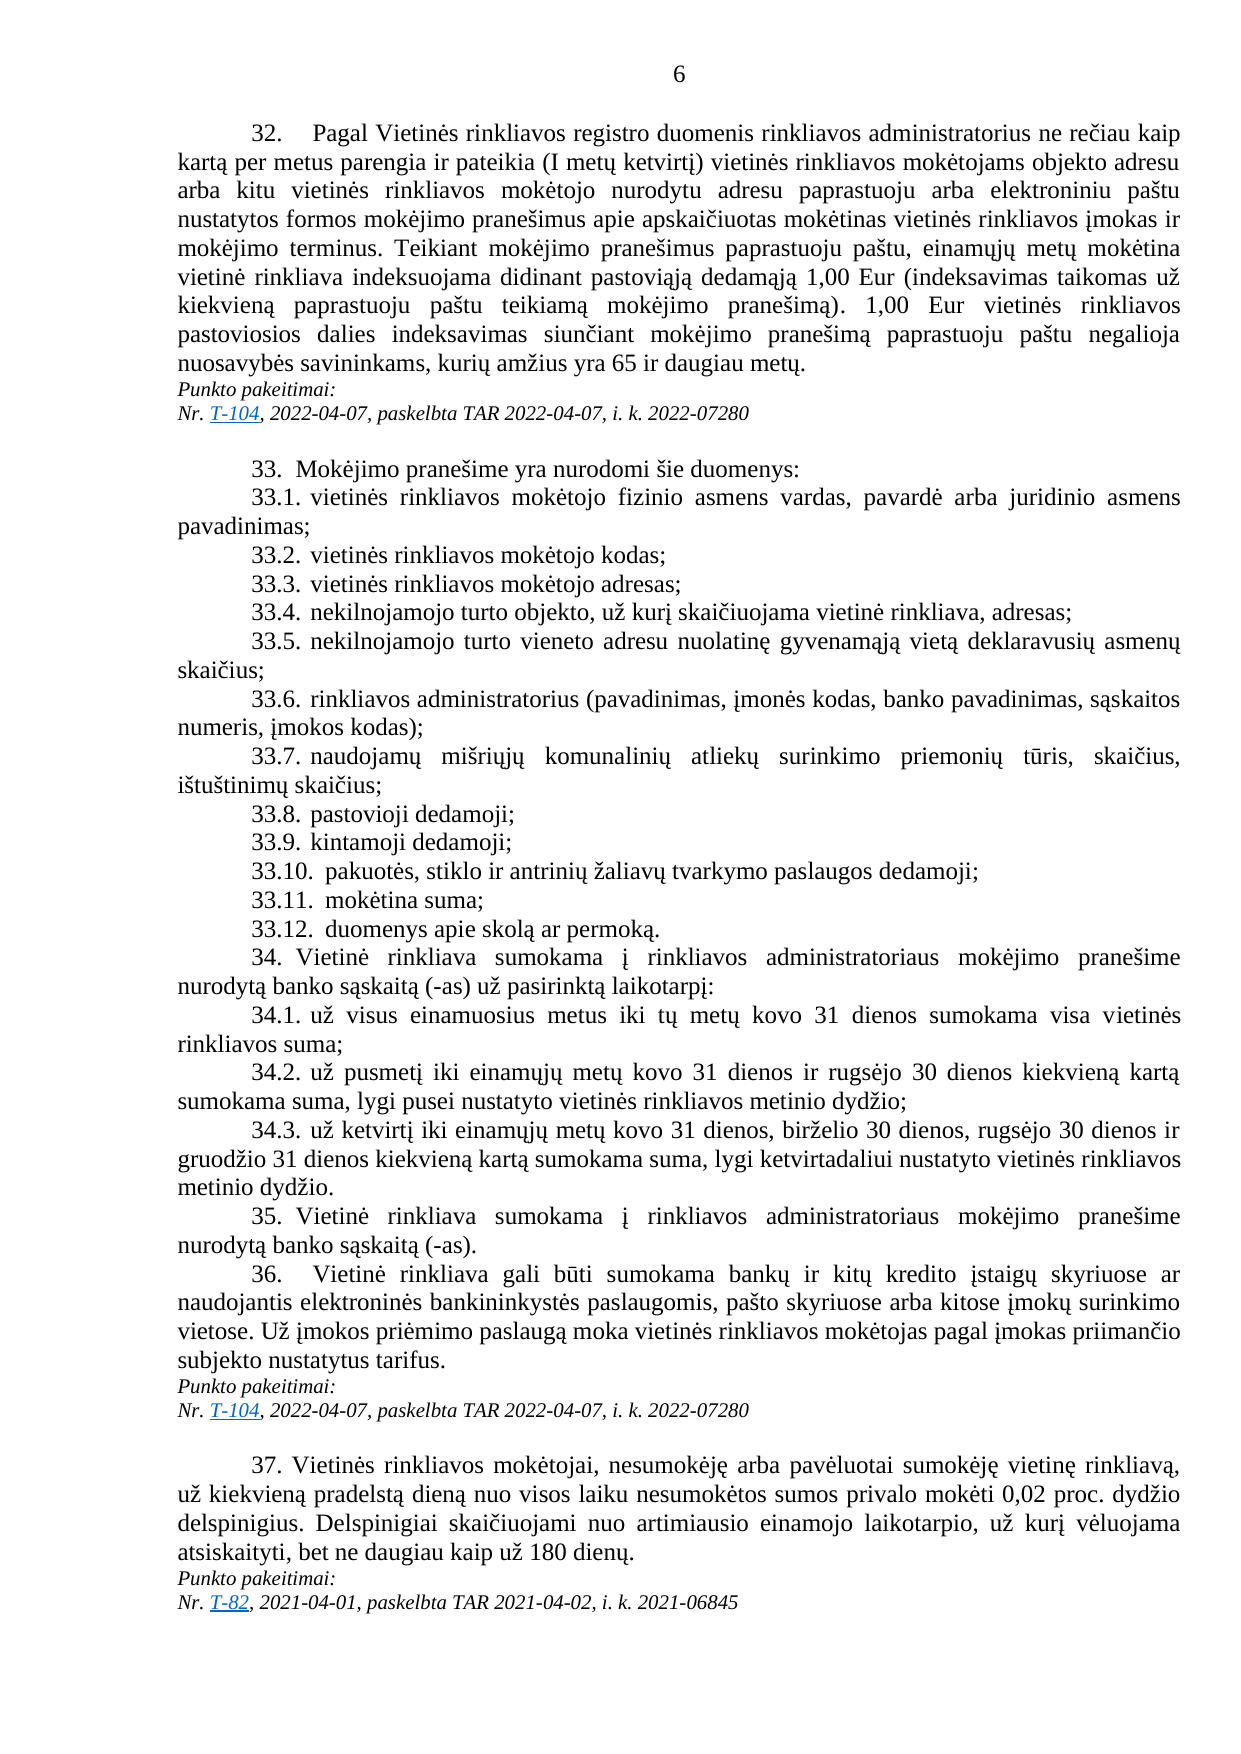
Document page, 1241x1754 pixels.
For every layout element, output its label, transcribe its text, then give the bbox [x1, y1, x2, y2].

text 33.11. mokėtina suma; [177, 885, 1181, 914]
text 33.12. duomenys apie skolą ar permoką. [177, 914, 1181, 942]
text Nr. T-104, 2022-04-07, paskelbta TAR 2022-04-07, i. k. 2022-07280 [177, 1398, 1181, 1422]
text 33.4. nekilnojamojo turto objekto, už kurį skaičiuojama vietinė rinkliava, adresas; [177, 597, 1181, 626]
text 34. Vietinė rinkliava sumokama į rinkliavos administratoriaus mokėjimo pranešime nurodytą banko sąskaitą (-as) už pasirinktą laikotarpį: [177, 942, 1181, 1000]
text 33.2. vietinės rinkliavos mokėtojo kodas; [177, 540, 1181, 569]
text Nr. T-82, 2021-04-01, paskelbta TAR 2021-04-02, i. k. 2021-06845 [177, 1590, 1181, 1614]
text 33.6. rinkliavos administratorius (pavadinimas, įmonės kodas, banko pavadinimas, sąskaitos numeris, įmokos kodas); [177, 684, 1181, 741]
text 33.8. pastovioji dedamoji; [177, 799, 1181, 827]
text 34.2. už pusmetį iki einamųjų metų kovo 31 dienos ir rugsėjo 30 dienos kiekvieną kartą sumokama suma, lygi pusei nustatyto vietinės rinkliavos metinio dydžio; [177, 1057, 1181, 1115]
text 34.1. už visus einamuosius metus iki tų metų kovo 31 dienos sumokama visa vietinės rinkliavos suma; [177, 1000, 1181, 1057]
text 33.1. vietinės rinkliavos mokėtojo fizinio asmens vardas, pavardė arba juridinio asmens pavadinimas; [177, 482, 1181, 540]
text Punkto pakeitimai: [177, 1566, 1181, 1590]
text Nr. T-104, 2022-04-07, paskelbta TAR 2022-04-07, i. k. 2022-07280 [177, 401, 1181, 425]
text 33.5. nekilnojamojo turto vieneto adresu nuolatinę gyvenamąją vietą deklaravusių asmenų skaičius; [177, 626, 1181, 684]
text 32. Pagal Vietinės rinkliavos registro duomenis rinkliavos administratorius ne rečiau kaip kartą per metus parengia ir pateikia (I metų ketvirtį) vietinės rinkliavos mokėtojams objekto adresu arba kitu vietinės rinkliavos mokėtojo nurodytu adresu paprastuoju arba elektroniniu paštu nustatytos formos mokėjimo pranešimus apie apskaičiuotas mokėtinas vietinės rinkliavos įmokas ir mokėjimo terminus. Teikiant mokėjimo pranešimus paprastuoju paštu, einamųjų metų mokėtina vietinė rinkliava indeksuojama didinant pastoviąją dedamąją 1,00 Eur (indeksavimas taikomas už kiekvieną paprastuoju paštu teikiamą mokėjimo pranešimą). 1,00 Eur vietinės rinkliavos pastoviosios dalies indeksavimas siunčiant mokėjimo pranešimą paprastuoju paštu negalioja nuosavybės savininkams, kurių amžius yra 65 ir daugiau metų. [177, 118, 1181, 377]
text 33.10. pakuotės, stiklo ir antrinių žaliavų tvarkymo paslaugos dedamoji; [177, 856, 1181, 885]
text 33.3. vietinės rinkliavos mokėtojo adresas; [177, 569, 1181, 597]
text 33.9. kintamoji dedamoji; [177, 827, 1181, 856]
text 36. Vietinė rinkliava gali būti sumokama bankų ir kitų kredito įstaigų skyriuose ar naudojantis elektroninės bankininkystės paslaugomis, pašto skyriuose arba kitose įmokų surinkimo vietose. Už įmokos priėmimo paslaugą moka vietinės rinkliavos mokėtojas pagal įmokas priimančio subjekto nustatytus tarifus. [177, 1259, 1181, 1374]
text 33.7. naudojamų mišriųjų komunalinių atliekų surinkimo priemonių tūris, skaičius, ištuštinimų skaičius; [177, 741, 1181, 799]
text Punkto pakeitimai: [177, 1374, 1181, 1398]
text 37. Vietinės rinkliavos mokėtojai, nesumokėję arba pavėluotai sumokėję vietinę rinkliavą, už kiekvieną pradelstą dieną nuo visos laiku nesumokėtos sumos privalo mokėti 0,02 proc. dydžio delspinigius. Delspinigiai skaičiuojami nuo artimiausio einamojo laikotarpio, už kurį vėluojama atsiskaityti, bet ne daugiau kaip už 180 dienų. [177, 1451, 1181, 1566]
text 33. Mokėjimo pranešime yra nurodomi šie duomenys: [177, 454, 1181, 482]
text Punkto pakeitimai: [177, 377, 1181, 401]
text 35. Vietinė rinkliava sumokama į rinkliavos administratoriaus mokėjimo pranešime nurodytą banko sąskaitą (-as). [177, 1201, 1181, 1259]
text 34.3. už ketvirtį iki einamųjų metų kovo 31 dienos, birželio 30 dienos, rugsėjo 30 dienos ir gruodžio 31 dienos kiekvieną kartą sumokama suma, lygi ketvirtadaliui nustatyto vietinės rinkliavos metinio dydžio. [177, 1115, 1181, 1201]
